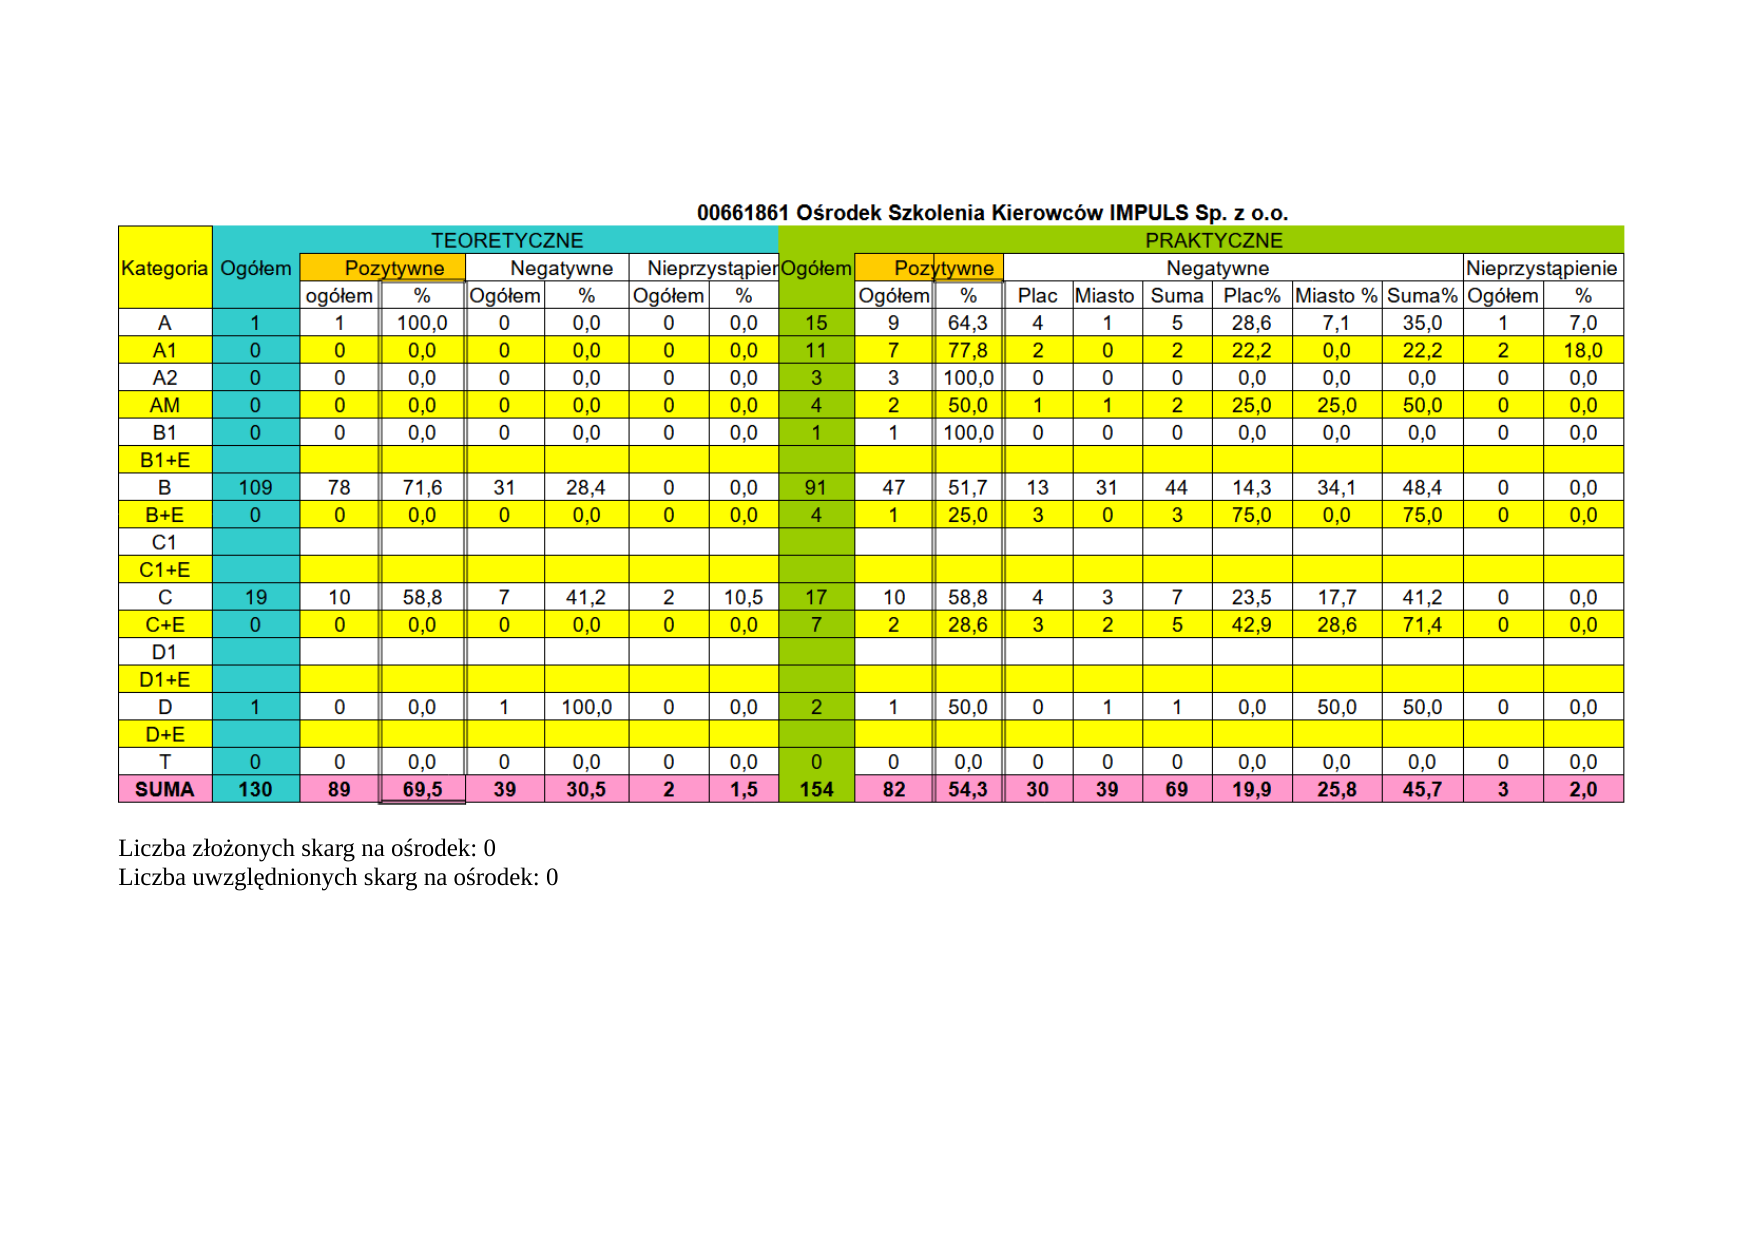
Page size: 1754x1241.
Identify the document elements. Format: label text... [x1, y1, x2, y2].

text Liczba złożonych skarg na ośrodek: 0 [118, 833, 1636, 862]
picture [118, 197, 1636, 807]
text Liczba uwzględnionych skarg na ośrodek: 0 [118, 862, 1636, 891]
